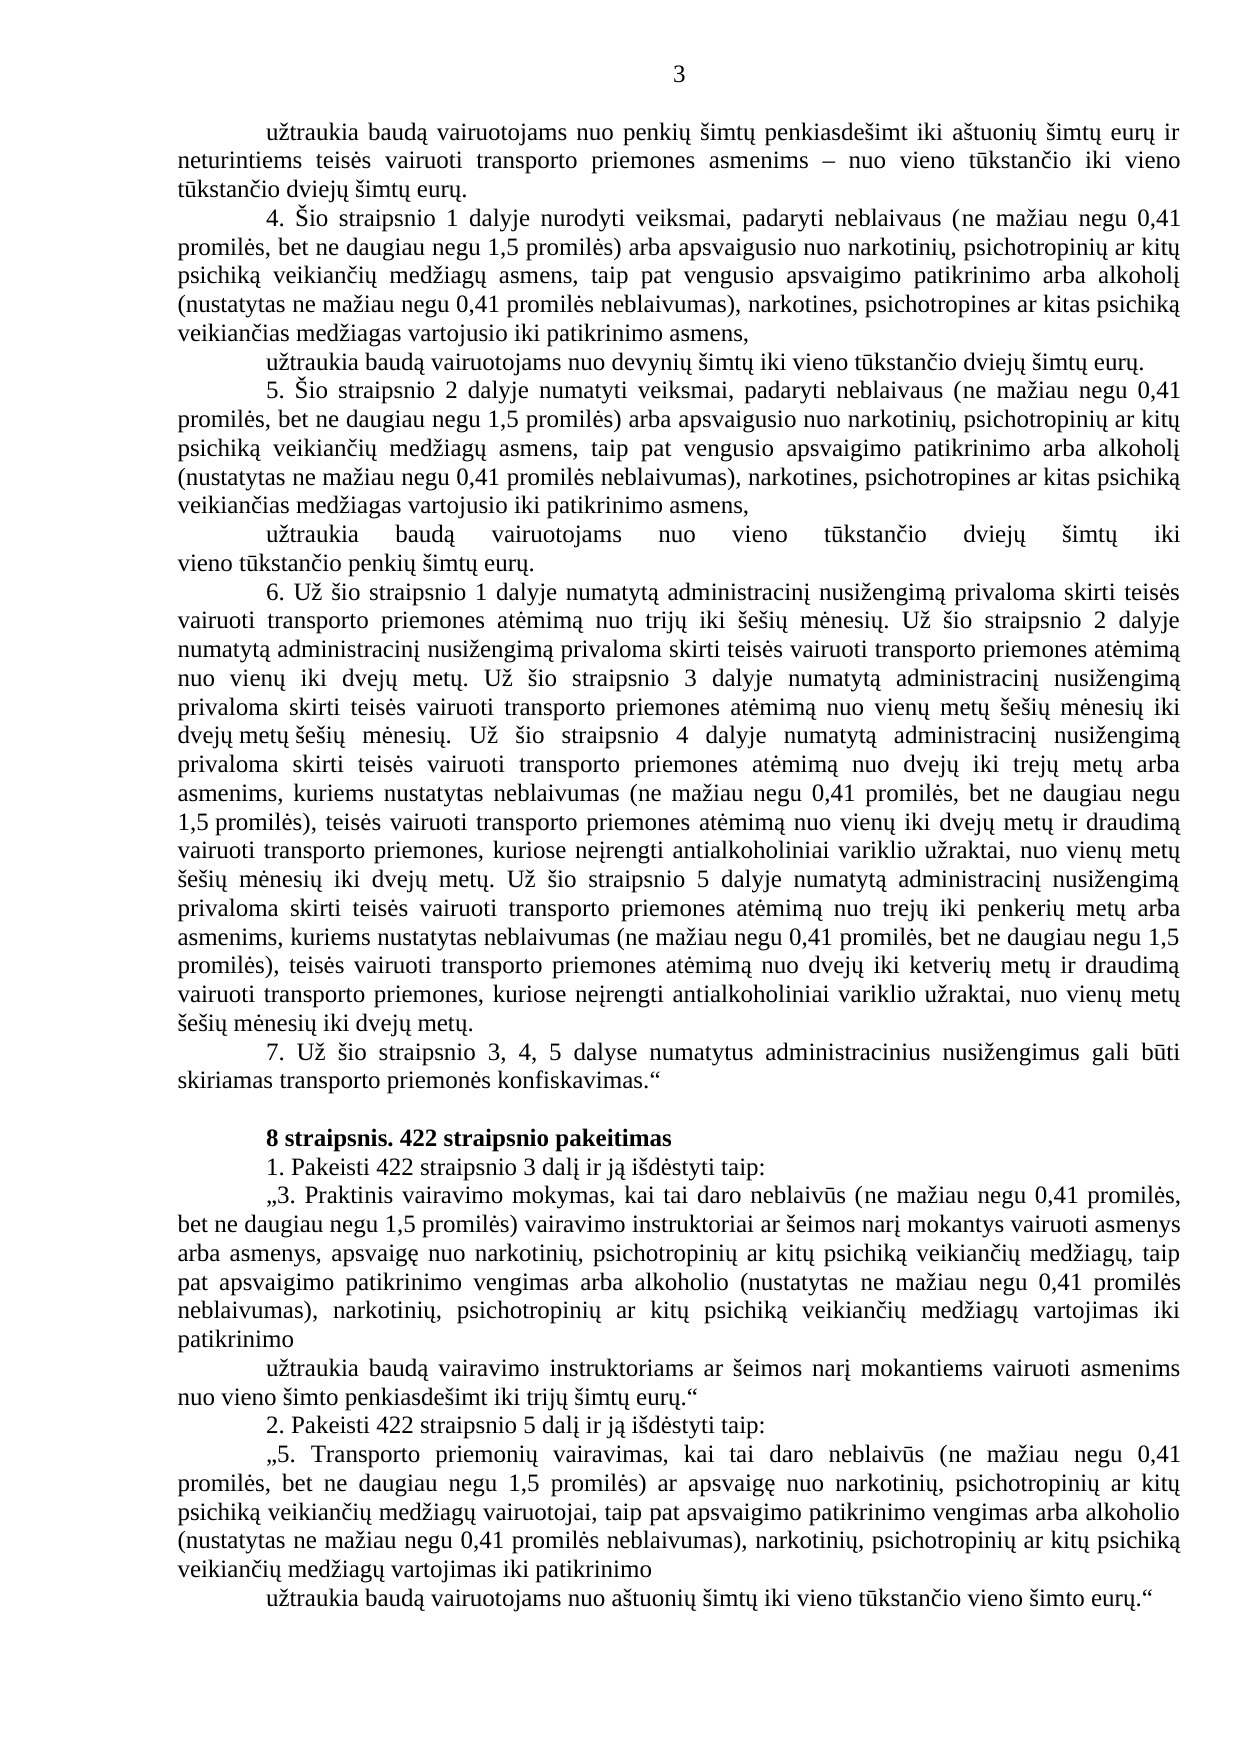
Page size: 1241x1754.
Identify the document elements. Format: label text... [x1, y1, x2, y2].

text užtraukia baudą vairavimo instruktoriams ar šeimos narį mokantiems vairuoti asmenims nuo vieno šimto penkiasdešimt iki trijų šimtų eurų.“ [177, 1353, 1181, 1410]
text užtraukia baudą vairuotojams nuo penkių šimtų penkiasdešimt iki aštuonių šimtų eurų ir neturintiems teisės vairuoti transporto priemones asmenims – nuo vieno tūkstančio iki vieno tūkstančio dviejų šimtų eurų. [177, 117, 1181, 203]
text 5. Šio straipsnio 2 dalyje numatyti veiksmai, padaryti neblaivaus (ne mažiau negu 0,41 promilės, bet ne daugiau negu 1,5 promilės) arba apsvaigusio nuo narkotinių, psichotropinių ar kitų psichiką veikiančių medžiagų asmens, taip pat vengusio apsvaigimo patikrinimo arba alkoholį (nustatytas ne mažiau negu 0,41 promilės neblaivumas), narkotines, psichotropines ar kitas psichiką veikiančias medžiagas vartojusio iki patikrinimo asmens, [177, 375, 1181, 519]
text 6. Už šio straipsnio 1 dalyje numatytą administracinį nusižengimą privaloma skirti teisės vairuoti transporto priemones atėmimą nuo trijų iki šešių mėnesių. Už šio straipsnio 2 dalyje numatytą administracinį nusižengimą privaloma skirti teisės vairuoti transporto priemones atėmimą nuo vienų iki dvejų metų. Už šio straipsnio 3 dalyje numatytą administracinį nusižengimą privaloma skirti teisės vairuoti transporto priemones atėmimą nuo vienų metų šešių mėnesių iki dvejų metų šešių mėnesių. Už šio straipsnio 4 dalyje numatytą administracinį nusižengimą privaloma skirti teisės vairuoti transporto priemones atėmimą nuo dvejų iki trejų metų arba asmenims, kuriems nustatytas neblaivumas (ne mažiau negu 0,41 promilės, bet ne daugiau negu 1,5 promilės), teisės vairuoti transporto priemones atėmimą nuo vienų iki dvejų metų ir draudimą vairuoti transporto priemones, kuriose neįrengti antialkoholiniai variklio užraktai, nuo vienų metų šešių mėnesių iki dvejų metų. Už šio straipsnio 5 dalyje numatytą administracinį nusižengimą privaloma skirti teisės vairuoti transporto priemones atėmimą nuo trejų iki penkerių metų arba asmenims, kuriems nustatytas neblaivumas (ne mažiau negu 0,41 promilės, bet ne daugiau negu 1,5 promilės), teisės vairuoti transporto priemones atėmimą nuo dvejų iki ketverių metų ir draudimą vairuoti transporto priemones, kuriose neįrengti antialkoholiniai variklio užraktai, nuo vienų metų šešių mėnesių iki dvejų metų. [177, 577, 1181, 1037]
text 2. Pakeisti 422 straipsnio 5 dalį ir ją išdėstyti taip: [177, 1410, 1181, 1439]
text užtraukia baudą vairuotojams nuo devynių šimtų iki vieno tūkstančio dviejų šimtų eurų. [177, 347, 1181, 375]
text 1. Pakeisti 422 straipsnio 3 dalį ir ją išdėstyti taip: [177, 1152, 1181, 1180]
text „3. Praktinis vairavimo mokymas, kai tai daro neblaivūs (ne mažiau negu 0,41 promilės, bet ne daugiau negu 1,5 promilės) vairavimo instruktoriai ar šeimos narį mokantys vairuoti asmenys arba asmenys, apsvaigę nuo narkotinių, psichotropinių ar kitų psichiką veikiančių medžiagų, taip pat apsvaigimo patikrinimo vengimas arba alkoholio (nustatytas ne mažiau negu 0,41 promilės neblaivumas), narkotinių, psichotropinių ar kitų psichiką veikiančių medžiagų vartojimas iki patikrinimo [177, 1180, 1181, 1353]
text 7. Už šio straipsnio 3, 4, 5 dalyse numatytus administracinius nusižengimus gali būti skiriamas transporto priemonės konfiskavimas.“ [177, 1037, 1181, 1094]
text užtraukia baudą vairuotojams nuo vieno tūkstančio dviejų šimtų iki vieno tūkstančio penkių šimtų eurų. [177, 519, 1181, 577]
text užtraukia baudą vairuotojams nuo aštuonių šimtų iki vieno tūkstančio vieno šimto eurų.“ [177, 1583, 1181, 1612]
text „5. Transporto priemonių vairavimas, kai tai daro neblaivūs (ne mažiau negu 0,41 promilės, bet ne daugiau negu 1,5 promilės) ar apsvaigę nuo narkotinių, psichotropinių ar kitų psichiką veikiančių medžiagų vairuotojai, taip pat apsvaigimo patikrinimo vengimas arba alkoholio (nustatytas ne mažiau negu 0,41 promilės neblaivumas), narkotinių, psichotropinių ar kitų psichiką veikiančių medžiagų vartojimas iki patikrinimo [177, 1439, 1181, 1583]
text 4. Šio straipsnio 1 dalyje nurodyti veiksmai, padaryti neblaivaus (ne mažiau negu 0,41 promilės, bet ne daugiau negu 1,5 promilės) arba apsvaigusio nuo narkotinių, psichotropinių ar kitų psichiką veikiančių medžiagų asmens, taip pat vengusio apsvaigimo patikrinimo arba alkoholį (nustatytas ne mažiau negu 0,41 promilės neblaivumas), narkotines, psichotropines ar kitas psichiką veikiančias medžiagas vartojusio iki patikrinimo asmens, [177, 203, 1181, 347]
text 8 straipsnis. 422 straipsnio pakeitimas [177, 1123, 1181, 1152]
